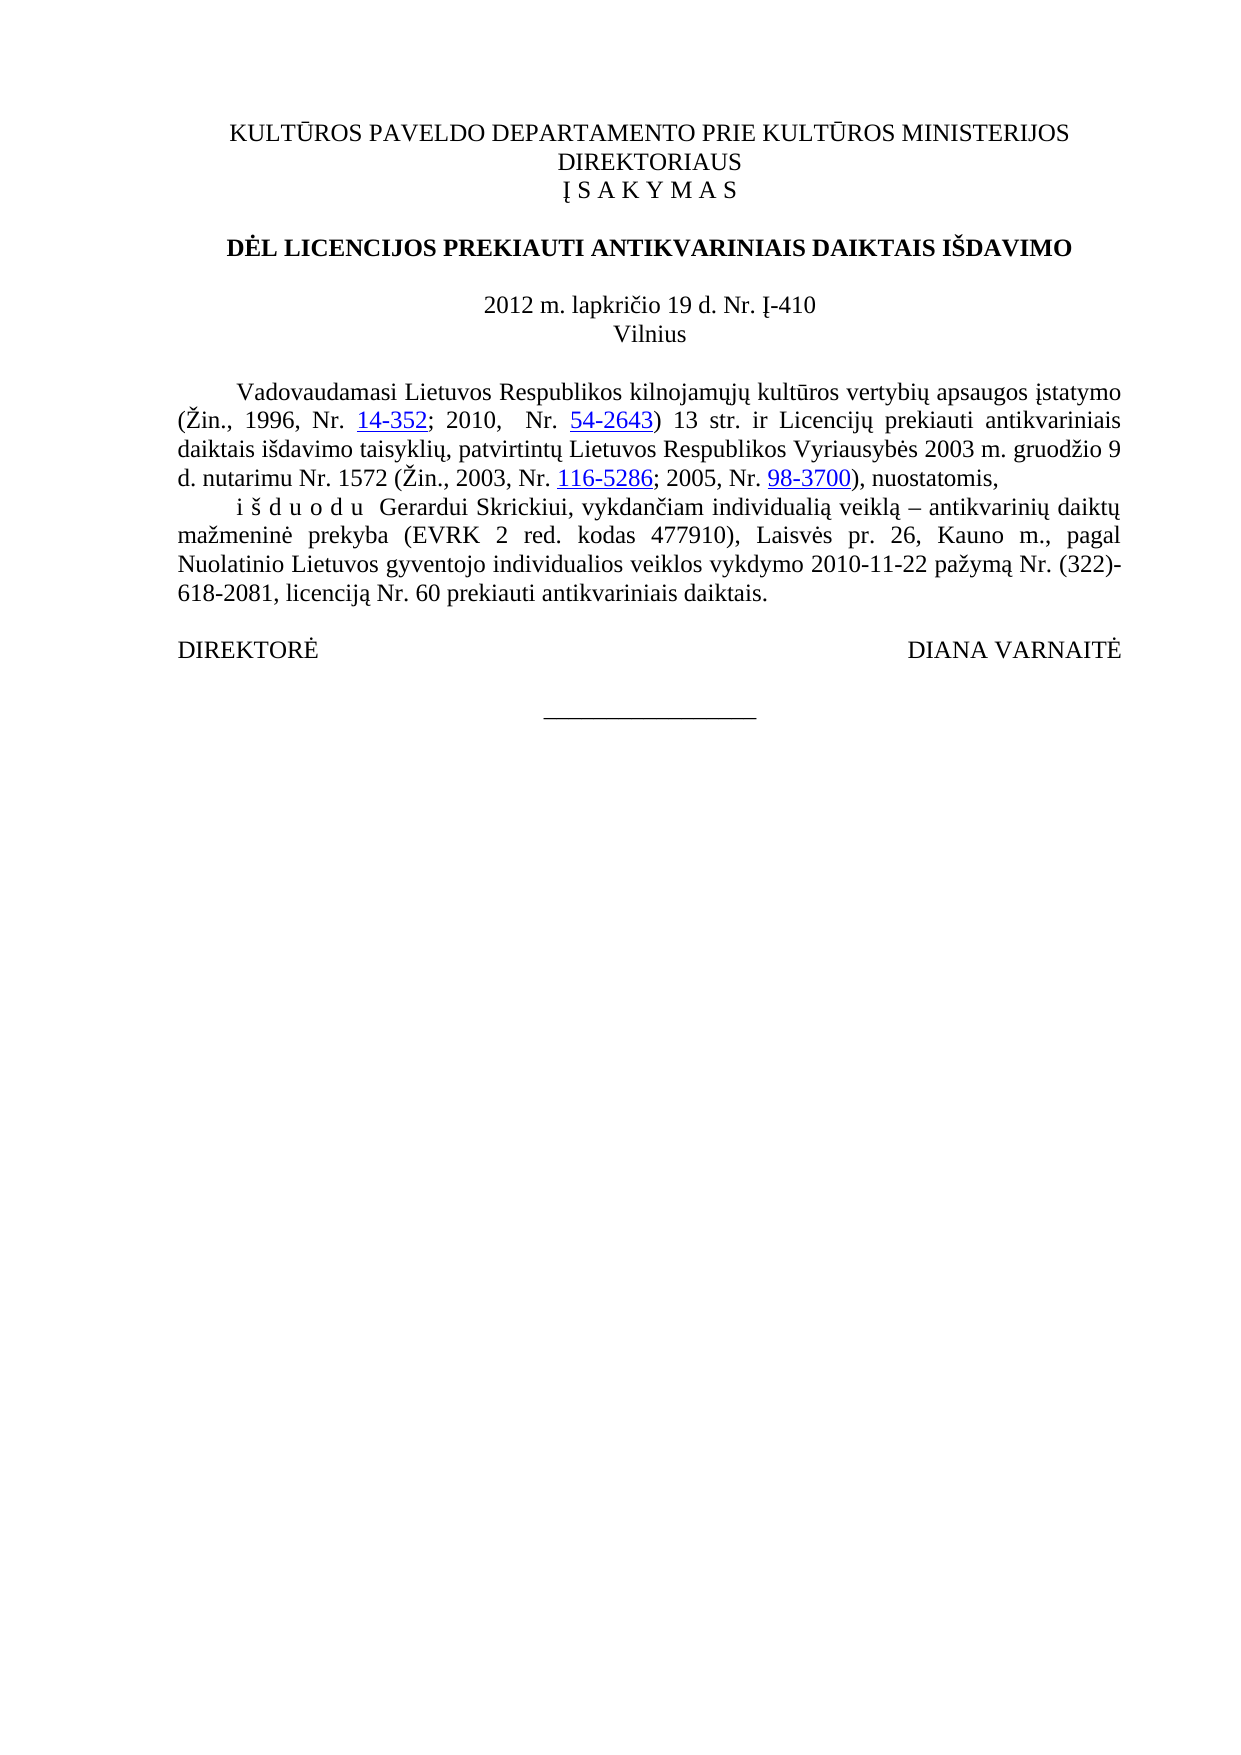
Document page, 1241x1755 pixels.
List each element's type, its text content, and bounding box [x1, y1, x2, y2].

text Vilnius [177, 319, 1122, 348]
text Į S A K Y M A S [177, 176, 1122, 204]
text i š d u o d u Gerardui Skrickiui, vykdančiam individualią veiklą – antikvarinių daiktų mažmeninė prekyba (EVRK 2 red. kodas 477910), Laisvės pr. 26, Kauno m., pagal Nuolatinio Lietuvos gyventojo individualios veiklos vykdymo 2010-11-22 pažymą Nr. (322)-618-2081, licenciją Nr. 60 prekiauti antikvariniais daiktais. [177, 492, 1122, 607]
text KULTŪROS PAVELDO DEPARTAMENTO PRIE KULTŪROS MINISTERIJOS DIREKTORIAUS [177, 118, 1122, 176]
text Direktorė Diana Varnaitė [177, 636, 1122, 664]
text DĖL LICENCIJOS PREKIAUTI ANTIKVARINIAIS DAIKTAIS IŠDAVIMO [177, 233, 1122, 262]
text 2012 m. lapkričio 19 d. Nr. Į-410 [177, 291, 1122, 319]
text _________________ [177, 693, 1122, 722]
text Vadovaudamasi Lietuvos Respublikos kilnojamųjų kultūros vertybių apsaugos įstatymo (Žin., 1996, Nr. 14-352; 2010, Nr. 54-2643) 13 str. ir Licencijų prekiauti antikvariniais daiktais išdavimo taisyklių, patvirtintų Lietuvos Respublikos Vyriausybės 2003 m. gruodžio 9 d. nutarimu Nr. 1572 (Žin., 2003, Nr. 116-5286; 2005, Nr. 98-3700), nuostatomis, [177, 377, 1122, 492]
